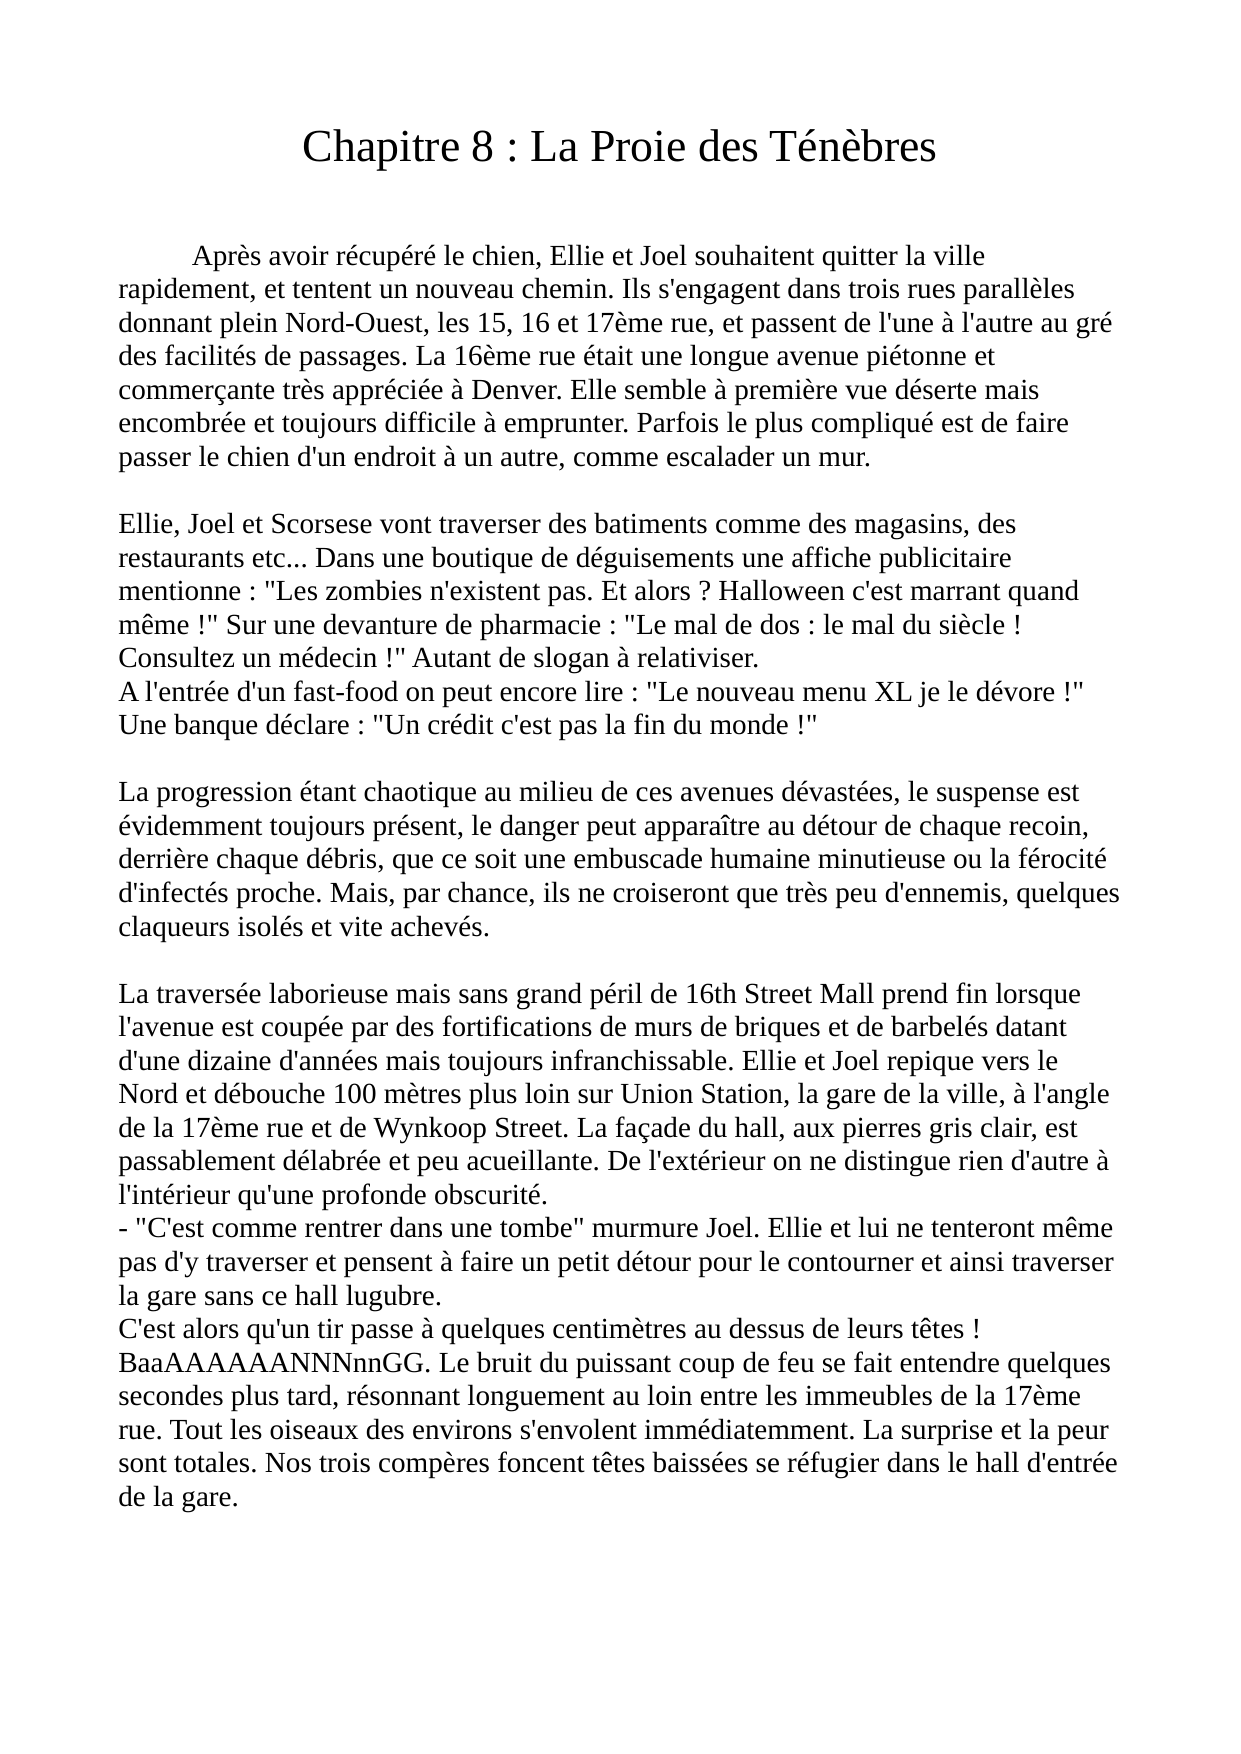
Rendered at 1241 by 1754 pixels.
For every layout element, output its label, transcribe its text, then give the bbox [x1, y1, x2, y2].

text Après avoir récupéré le chien, Ellie et Joel souhaitent quitter la ville rapidement, et tentent un nouveau chemin. Ils s'engagent dans trois rues parallèles donnant plein Nord-Ouest, les 15, 16 et 17ème rue, et passent de l'une à l'autre au gré des facilités de passages. La 16ème rue était une longue avenue piétonne et commerçante très appréciée à Denver. Elle semble à première vue déserte mais encombrée et toujours difficile à emprunter. Parfois le plus compliqué est de faire passer le chien d'un endroit à un autre, comme escalader un mur. [118, 238, 1122, 473]
text La progression étant chaotique au milieu de ces avenues dévastées, le suspense est évidemment toujours présent, le danger peut apparaître au détour de chaque recoin, derrière chaque débris, que ce soit une embuscade humaine minutieuse ou la férocité d'infectés proche. Mais, par chance, ils ne croiseront que très peu d'ennemis, quelques claqueurs isolés et vite achevés. [118, 774, 1122, 942]
text BaaAAAAAANNNnnGG. Le bruit du puissant coup de feu se fait entendre quelques secondes plus tard, résonnant longuement au loin entre les immeubles de la 17ème rue. Tout les oiseaux des environs s'envolent immédiatemment. La surprise et la peur sont totales. Nos trois compères foncent têtes baissées se réfugier dans le hall d'entrée de la gare. [118, 1345, 1122, 1512]
text La traversée laborieuse mais sans grand péril de 16th Street Mall prend fin lorsque l'avenue est coupée par des fortifications de murs de briques et de barbelés datant d'une dizaine d'années mais toujours infranchissable. Ellie et Joel repique vers le Nord et débouche 100 mètres plus loin sur Union Station, la gare de la ville, à l'angle de la 17ème rue et de Wynkoop Street. La façade du hall, aux pierres gris clair, est passablement délabrée et peu acueillante. De l'extérieur on ne distingue rien d'autre à l'intérieur qu'une profonde obscurité. [118, 976, 1122, 1211]
text C'est alors qu'un tir passe à quelques centimètres au dessus de leurs têtes ! [118, 1311, 1122, 1345]
text A l'entrée d'un fast-food on peut encore lire : "Le nouveau menu XL je le dévore !" [118, 674, 1122, 707]
text Une banque déclare : "Un crédit c'est pas la fin du monde !" [118, 707, 1122, 741]
text Chapitre 8 : La Proie des Ténèbres [118, 118, 1122, 171]
text - "C'est comme rentrer dans une tombe" murmure Joel. Ellie et lui ne tenteront même pas d'y traverser et pensent à faire un petit détour pour le contourner et ainsi traverser la gare sans ce hall lugubre. [118, 1211, 1122, 1311]
text Ellie, Joel et Scorsese vont traverser des batiments comme des magasins, des restaurants etc... Dans une boutique de déguisements une affiche publicitaire mentionne : "Les zombies n'existent pas. Et alors ? Halloween c'est marrant quand même !" Sur une devanture de pharmacie : "Le mal de dos : le mal du siècle ! Consultez un médecin !" Autant de slogan à relativiser. [118, 506, 1122, 674]
